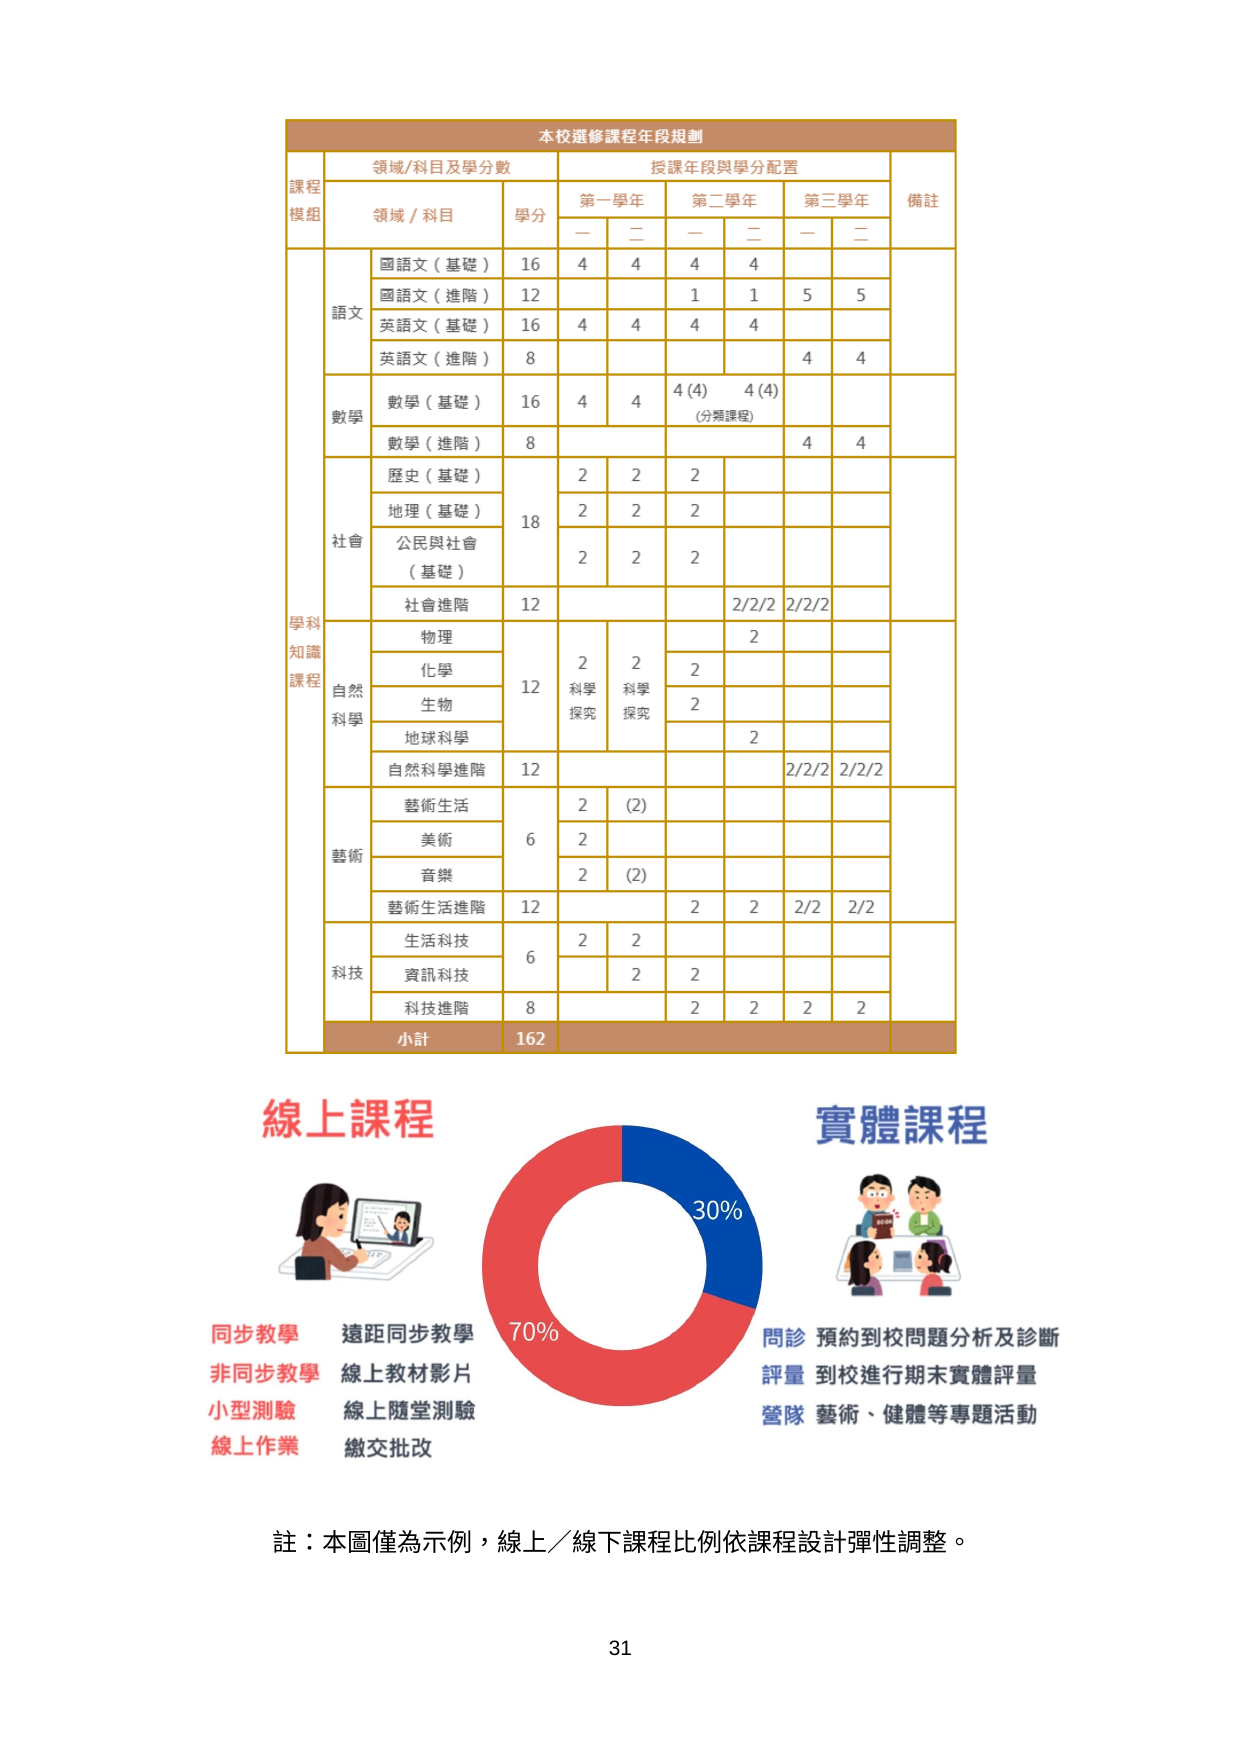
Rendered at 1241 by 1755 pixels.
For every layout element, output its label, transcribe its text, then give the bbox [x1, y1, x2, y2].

text 註：本圖僅為示例，線上／線下課程比例依課程設計彈性調整。 [118, 1522, 1126, 1558]
